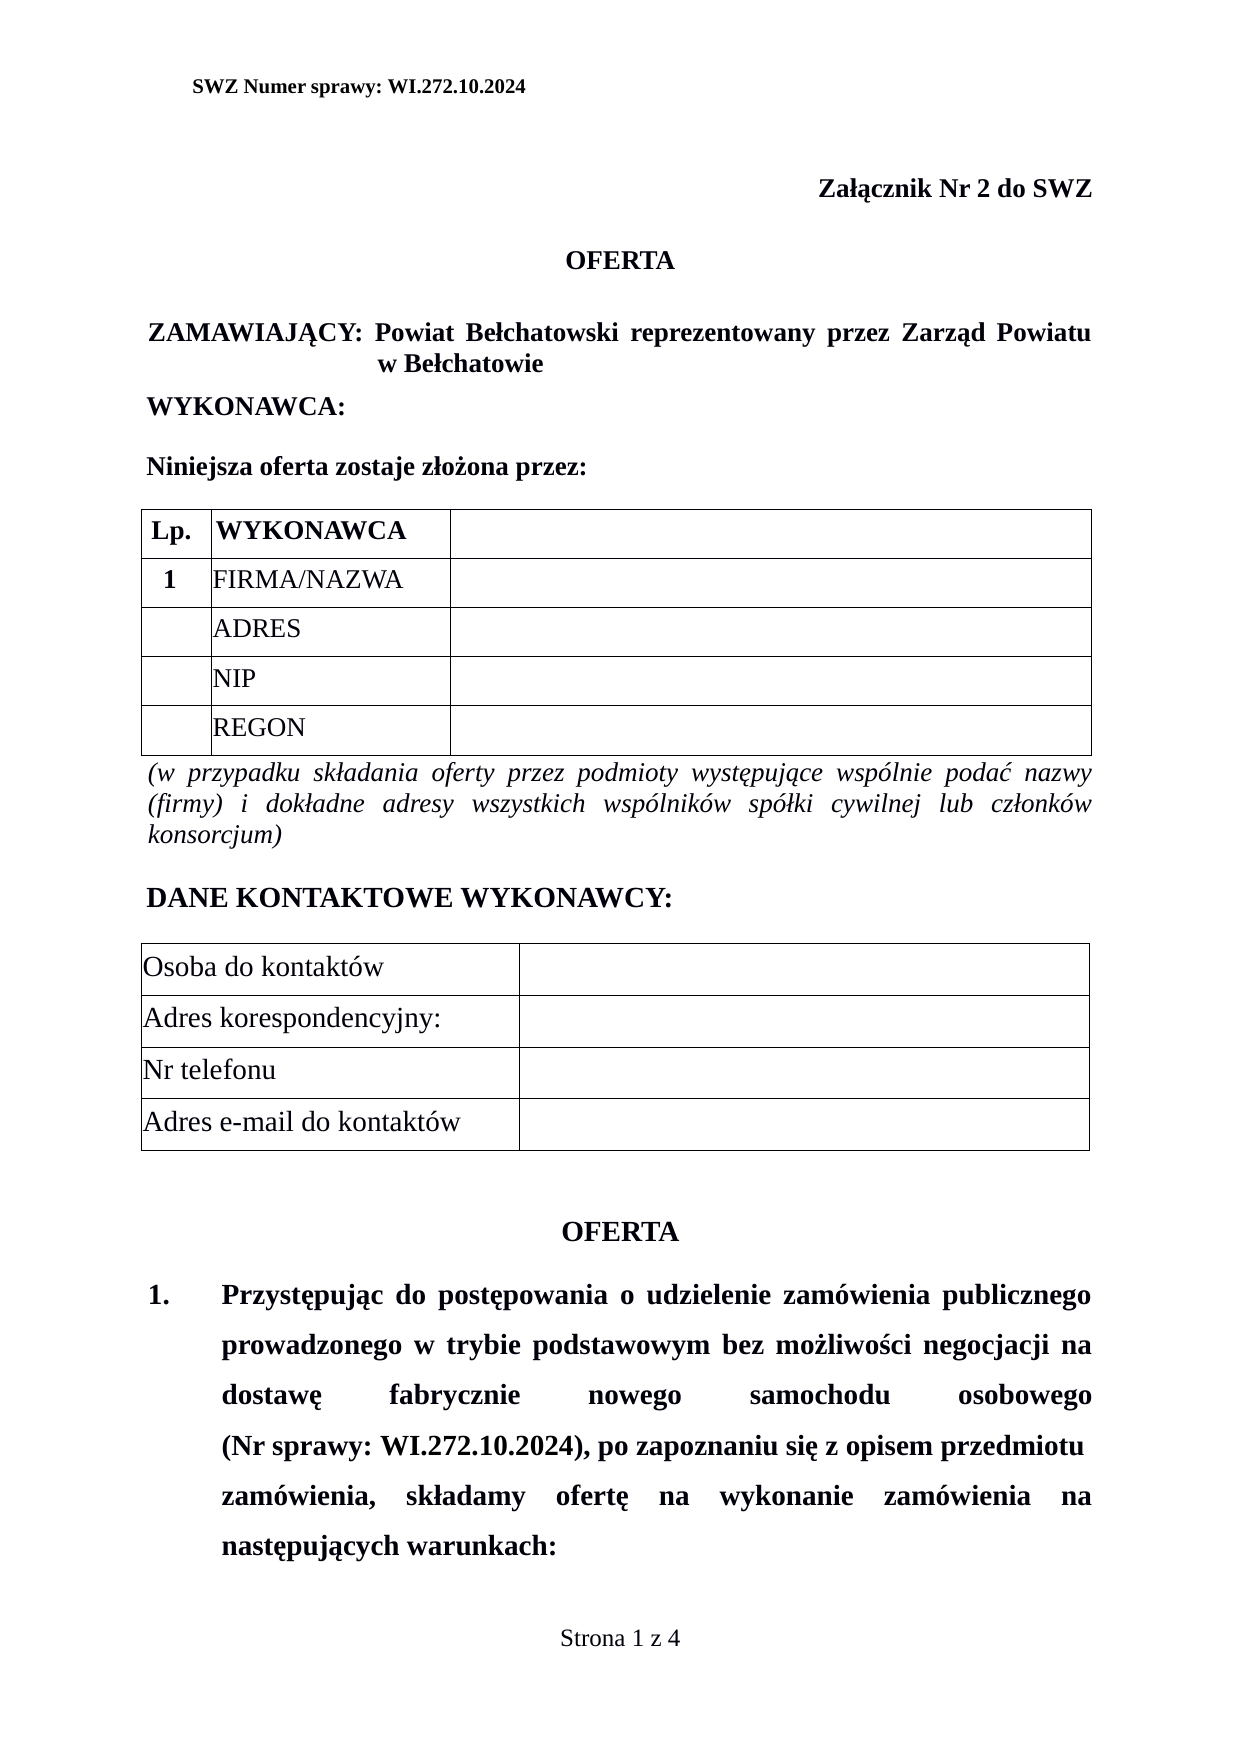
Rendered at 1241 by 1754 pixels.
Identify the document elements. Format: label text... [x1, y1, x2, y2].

table_header Lp. [142, 510, 211, 558]
table_cell [520, 1048, 1089, 1098]
text OFERTA [148, 244, 1093, 275]
table_cell REGON [212, 706, 450, 754]
table_cell Adres korespondencyjny: [142, 996, 519, 1047]
table_cell [142, 706, 211, 754]
table_cell [451, 608, 1091, 656]
table_cell [520, 1099, 1089, 1150]
text Niniejsza oferta zostaje złożona przez: [146, 449, 1093, 481]
table_cell Nr telefonu [142, 1048, 519, 1098]
table_header [520, 944, 1089, 995]
text (w przypadku składania oferty przez podmioty występujące wspólnie podać nazwy (firmy) i dokładne adresy wszystkich wspólników spółki cywilnej lub członków konsorcjum) [148, 756, 1093, 849]
text Załącznik Nr 2 do SWZ [148, 173, 1093, 204]
table_cell NIP [212, 657, 450, 705]
table_cell 1 [142, 559, 211, 607]
table_cell [520, 996, 1089, 1047]
table_cell [451, 559, 1091, 607]
table_header WYKONAWCA [212, 510, 450, 558]
table_cell [451, 657, 1091, 705]
table_cell Adres e-mail do kontaktów [142, 1099, 519, 1150]
table_cell [142, 608, 211, 656]
table_header [451, 510, 1091, 558]
table_cell [142, 657, 211, 705]
table_header Osoba do kontaktów [142, 944, 519, 995]
table_cell FIRMA/NAZWA [212, 559, 450, 607]
text ZAMAWIAJĄCY: Powiat Bełchatowski reprezentowany przez Zarząd Powiatu w Bełchatowie [148, 316, 1093, 378]
table_cell ADRES [212, 608, 450, 656]
table_cell [451, 706, 1091, 754]
text 1. Przystępując do postępowania o udzielenie zamówienia publicznego prowadzonego w trybie podstawowym bez możliwości negocjacji na dostawę fabrycznie nowego samochodu osobowego (Nr sprawy: WI.272.10.2024), po zapoznaniu się z opisem przedmiotu zamówienia, składamy ofertę na wykonanie zamówienia na następujących warunkach: [148, 1277, 1093, 1562]
text DANE KONTAKTOWE WYKONAWCY: [146, 880, 1122, 914]
text OFERTA [148, 1214, 1093, 1247]
text WYKONAWCA: [146, 390, 537, 422]
